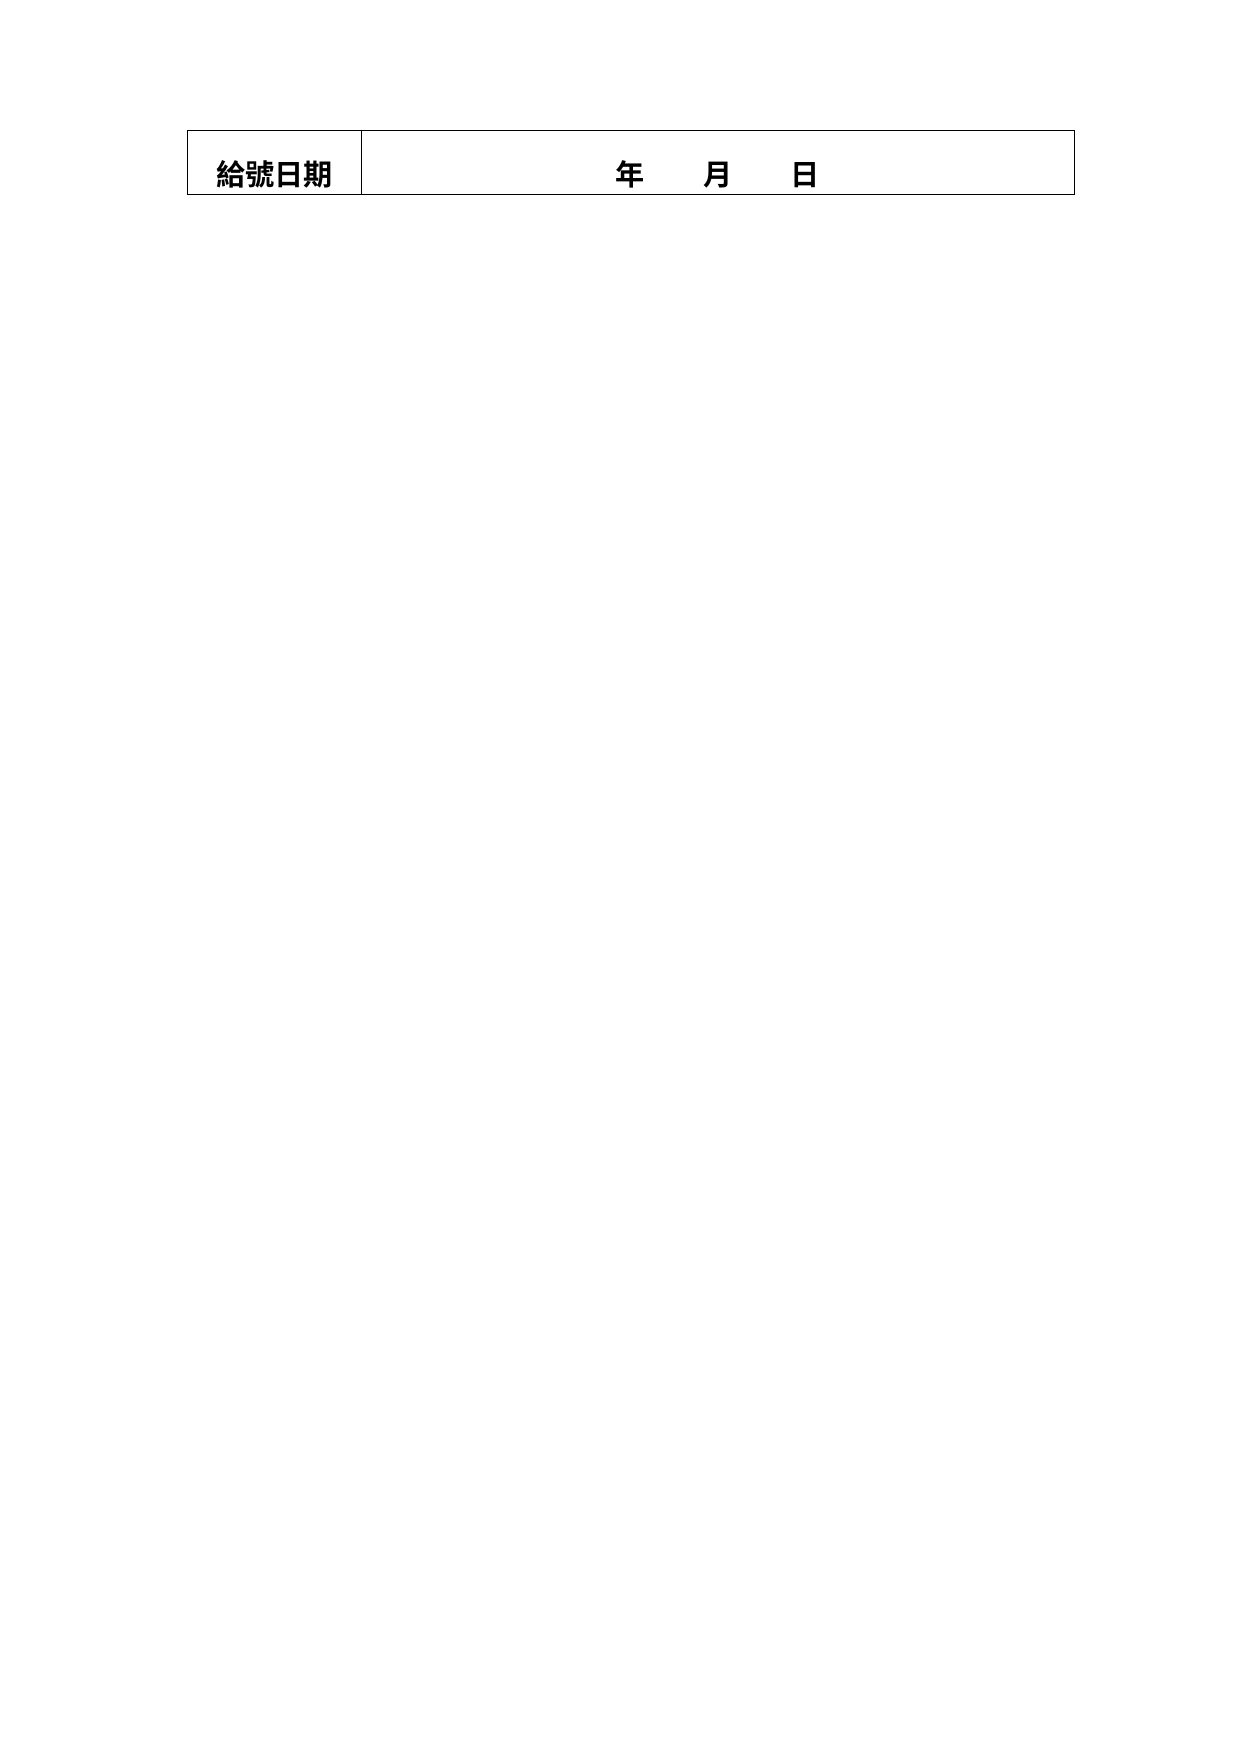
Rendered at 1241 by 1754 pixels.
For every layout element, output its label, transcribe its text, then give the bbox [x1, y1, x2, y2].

table_cell 給號日期 [188, 131, 361, 193]
table_cell 年 月 日 [362, 131, 1074, 193]
